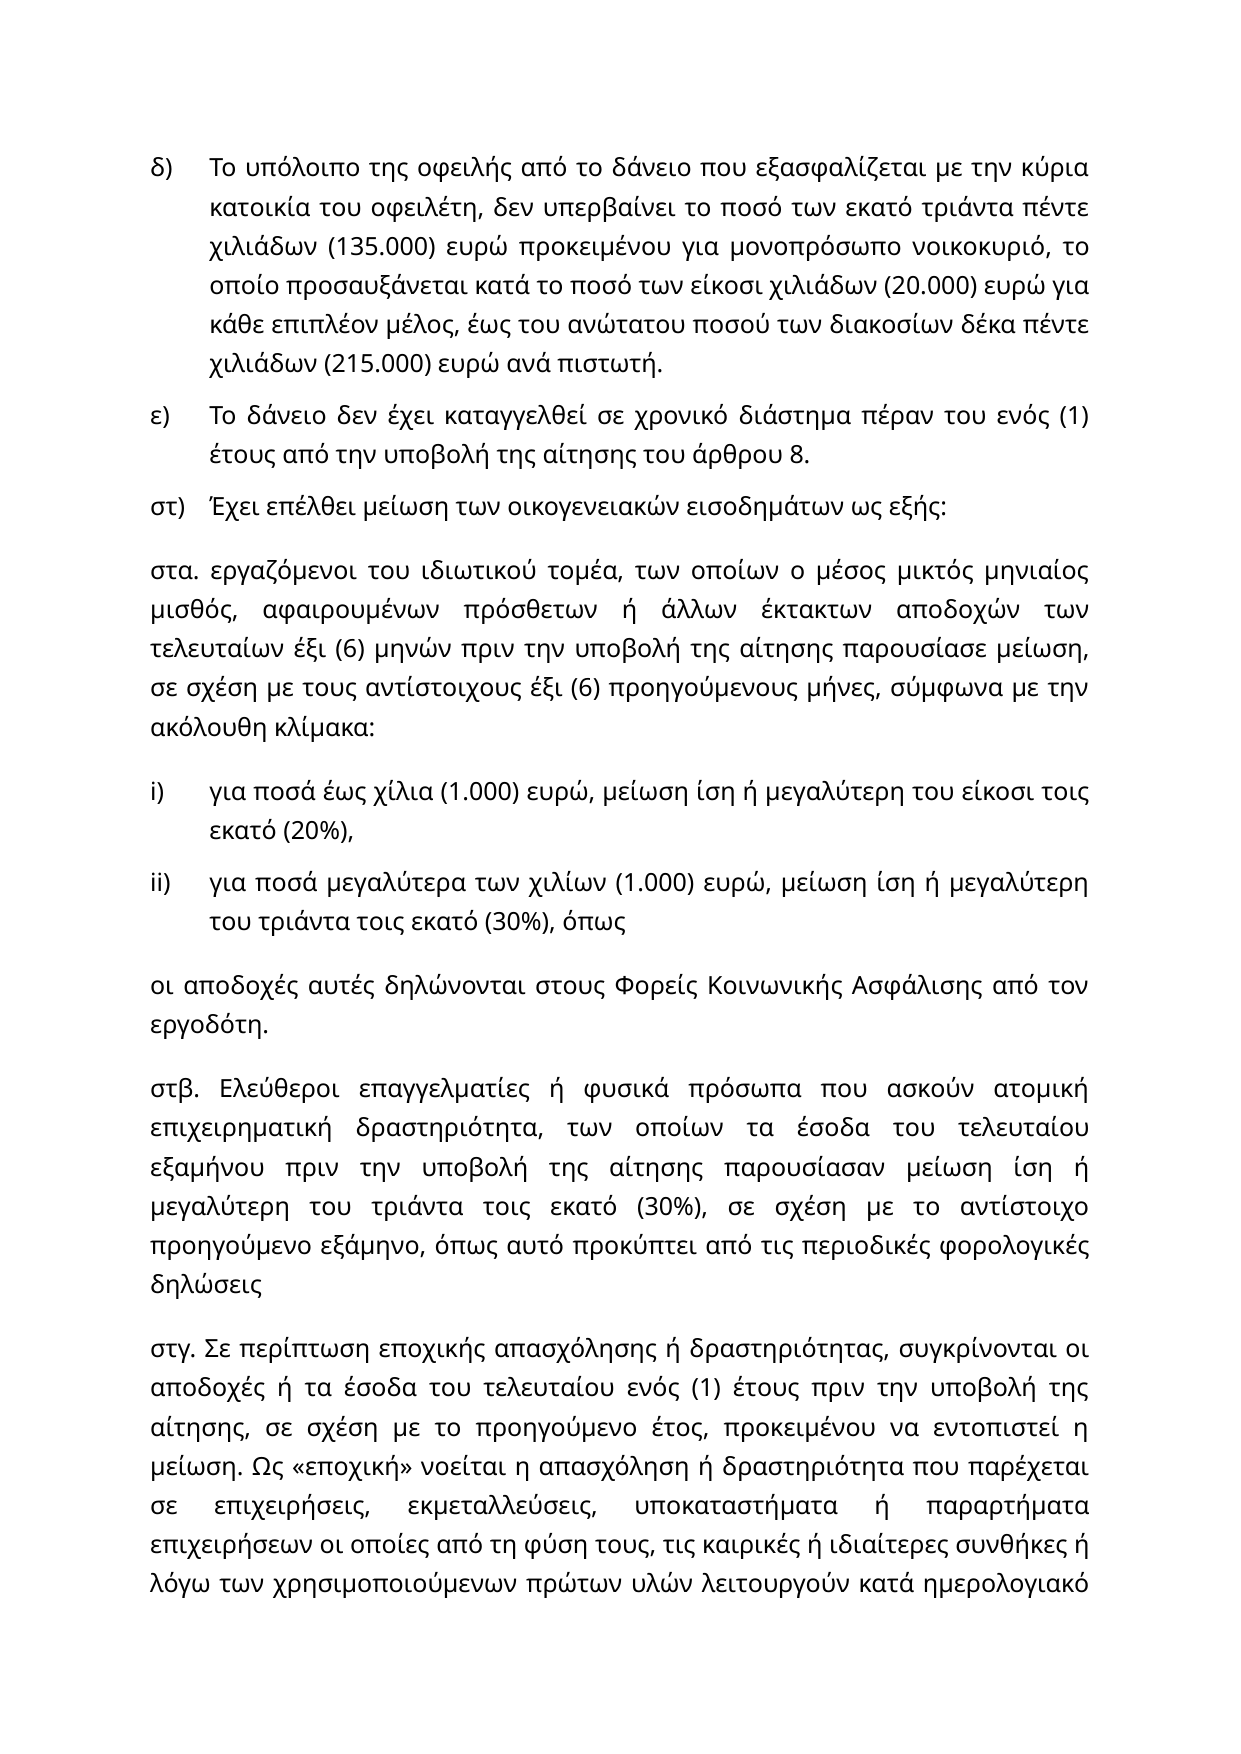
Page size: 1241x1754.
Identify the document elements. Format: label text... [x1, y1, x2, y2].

list ii) για ποσά μεγαλύτερα των χιλίων (1.000) ευρώ, μείωση ίση ή μεγαλύτερη του τριάντα τοις εκατό (30%), όπως [150, 864, 1090, 937]
list ε) Το δάνειο δεν έχει καταγγελθεί σε χρονικό διάστημα πέραν του ενός (1) έτους από την υποβολή της αίτησης του άρθρου 8. [150, 397, 1090, 471]
text στγ. Σε περίπτωση εποχικής απασχόλησης ή δραστηριότητας, συγκρίνονται οι αποδοχές ή τα έσοδα του τελευταίου ενός (1) έτους πριν την υποβολή της αίτησης, σε σχέση με το προηγούμενο έτος, προκειμένου να εντοπιστεί η μείωση. Ως «εποχική» νοείται η απασχόληση ή δραστηριότητα που παρέχεται σε επιχειρήσεις, εκμεταλλεύσεις, υποκαταστήματα ή παραρτήματα επιχειρήσεων οι οποίες από τη φύση τους, τις καιρικές ή ιδιαίτερες συνθήκες ή λόγω των χρησιμοποιούμενων πρώτων υλών λειτουργούν κατά ημερολογιακό [150, 1331, 1090, 1600]
list στ) Έχει επέλθει μείωση των οικογενειακών εισοδημάτων ως εξής: [150, 488, 1090, 522]
text οι αποδοχές αυτές δηλώνονται στους Φορείς Κοινωνικής Ασφάλισης από τον εργοδότη. [150, 967, 1090, 1041]
text στα. εργαζόμενοι του ιδιωτικού τομέα, των οποίων ο μέσος μικτός μηνιαίος μισθός, αφαιρουμένων πρόσθετων ή άλλων έκτακτων αποδοχών των τελευταίων έξι (6) μηνών πριν την υποβολή της αίτησης παρουσίασε μείωση, σε σχέση με τους αντίστοιχους έξι (6) προηγούμενους μήνες, σύμφωνα με την ακόλουθη κλίμακα: [150, 552, 1090, 743]
list δ) Το υπόλοιπο της οφειλής από το δάνειο που εξασφαλίζεται με την κύρια κατοικία του οφειλέτη, δεν υπερβαίνει το ποσό των εκατό τριάντα πέντε χιλιάδων (135.000) ευρώ προκειμένου για μονοπρόσωπο νοικοκυριό, το οποίο προσαυξάνεται κατά το ποσό των είκοσι χιλιάδων (20.000) ευρώ για κάθε επιπλέον μέλος, έως του ανώτατου ποσού των διακοσίων δέκα πέντε χιλιάδων (215.000) ευρώ ανά πιστωτή. [150, 150, 1090, 380]
list i) για ποσά έως χίλια (1.000) ευρώ, μείωση ίση ή μεγαλύτερη του είκοσι τοις εκατό (20%), [150, 773, 1090, 847]
text στβ. Ελεύθεροι επαγγελματίες ή φυσικά πρόσωπα που ασκούν ατομική επιχειρηματική δραστηριότητα, των οποίων τα έσοδα του τελευταίου εξαμήνου πριν την υποβολή της αίτησης παρουσίασαν μείωση ίση ή μεγαλύτερη του τριάντα τοις εκατό (30%), σε σχέση με το αντίστοιχο προηγούμενο εξάμηνο, όπως αυτό προκύπτει από τις περιοδικές φορολογικές δηλώσεις [150, 1071, 1090, 1301]
